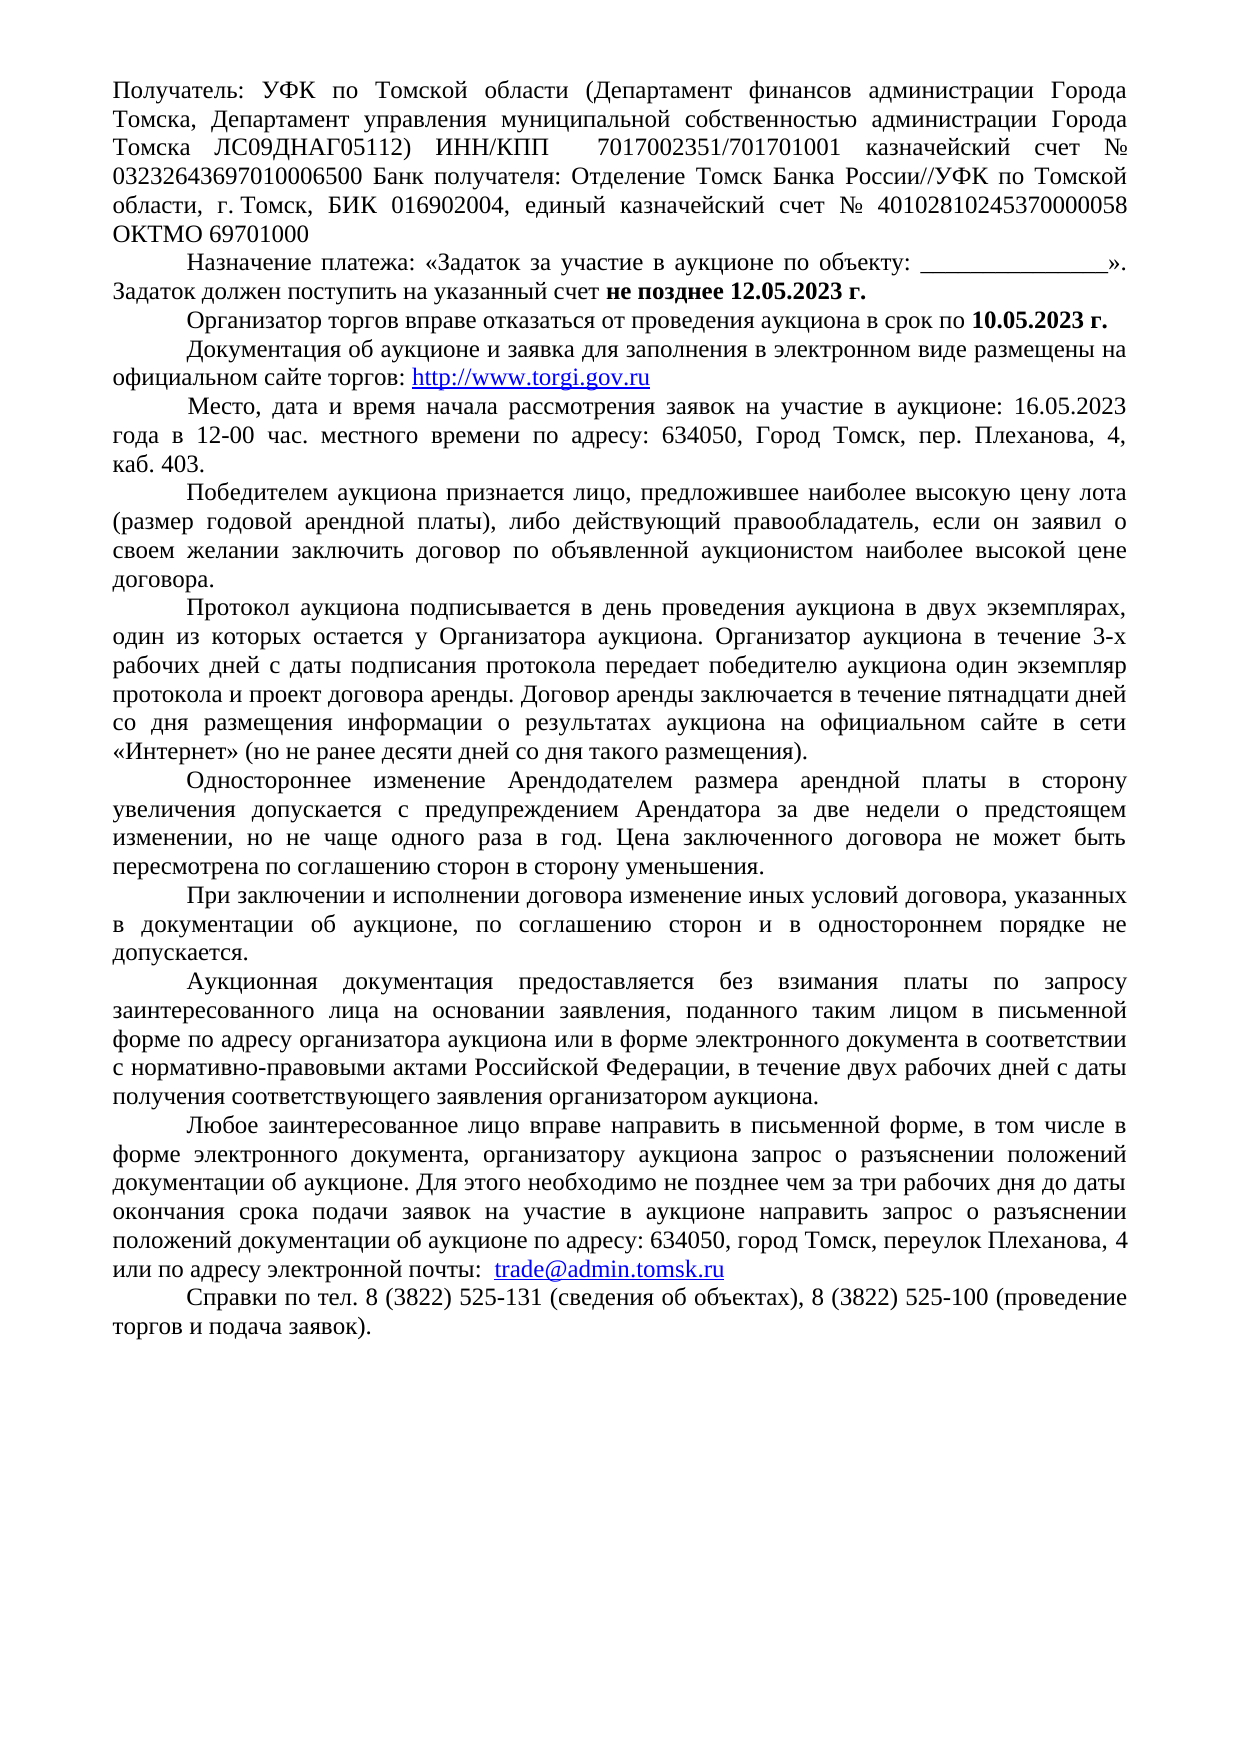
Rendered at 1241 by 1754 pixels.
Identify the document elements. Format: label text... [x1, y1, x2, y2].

text Протокол аукциона подписывается в день проведения аукциона в двух экземплярах, один из которых остается у Организатора аукциона. Организатор аукциона в течение 3-х рабочих дней с даты подписания протокола передает победителю аукциона один экземпляр протокола и проект договора аренды. Договор аренды заключается в течение пятнадцати дней со дня размещения информации о результатах аукциона на официальном сайте в сети «Интернет» (но не ранее десяти дней со дня такого размещения). [112, 592, 1128, 765]
text Место, дата и время начала рассмотрения заявок на участие в аукционе: 16.05.2023 года в 12-00 час. местного времени по адресу: 634050, Город Томск, пер. Плеханова, 4, каб. 403. [112, 391, 1128, 477]
text Организатор торгов вправе отказаться от проведения аукциона в срок по 10.05.2023 г. [112, 305, 1128, 334]
text Любое заинтересованное лицо вправе направить в письменной форме, в том числе в форме электронного документа, организатору аукциона запрос о разъяснении положений документации об аукционе. Для этого необходимо не позднее чем за три рабочих дня до даты окончания срока подачи заявок на участие в аукционе направить запрос о разъяснении положений документации об аукционе по адресу: 634050, город Томск, переулок Плеханова, 4 или по адресу электронной почты: trade@admin.tomsk.ru [112, 1110, 1128, 1282]
text Аукционная документация предоставляется без взимания платы по запросу заинтересованного лица на основании заявления, поданного таким лицом в письменной форме по адресу организатора аукциона или в форме электронного документа в соответствии с нормативно-правовыми актами Российской Федерации, в течение двух рабочих дней с даты получения соответствующего заявления организатором аукциона. [112, 966, 1128, 1110]
text Назначение платежа: «Задаток за участие в аукционе по объекту: _______________». Задаток должен поступить на указанный счет не позднее 12.05.2023 г. [112, 247, 1128, 305]
text Справки по тел. 8 (3822) 525-131 (сведения об объектах), 8 (3822) 525-100 (проведение торгов и подача заявок). [112, 1282, 1128, 1340]
text Победителем аукциона признается лицо, предложившее наиболее высокую цену лота (размер годовой арендной платы), либо действующий правообладатель, если он заявил о своем желании заключить договор по объявленной аукционистом наиболее высокой цене договора. [112, 477, 1128, 592]
text Документация об аукционе и заявка для заполнения в электронном виде размещены на официальном сайте торгов: http://www.torgi.gov.ru [112, 334, 1128, 391]
text Получатель: УФК по Томской области (Департамент финансов администрации Города Томска, Департамент управления муниципальной собственностью администрации Города Томска ЛС09ДНАГ05112) ИНН/КПП 7017002351/701701001 казначейский счет № 03232643697010006500 Банк получателя: Отделение Томск Банка России//УФК по Томской области, г. Томск, БИК 016902004, единый казначейский счет № 40102810245370000058 ОКТМО 69701000 [112, 75, 1128, 247]
text При заключении и исполнении договора изменение иных условий договора, указанных в документации об аукционе, по соглашению сторон и в одностороннем порядке не допускается. [112, 880, 1128, 966]
text Одностороннее изменение Арендодателем размера арендной платы в сторону увеличения допускается с предупреждением Арендатора за две недели о предстоящем изменении, но не чаще одного раза в год. Цена заключенного договора не может быть пересмотрена по соглашению сторон в сторону уменьшения. [112, 765, 1128, 880]
